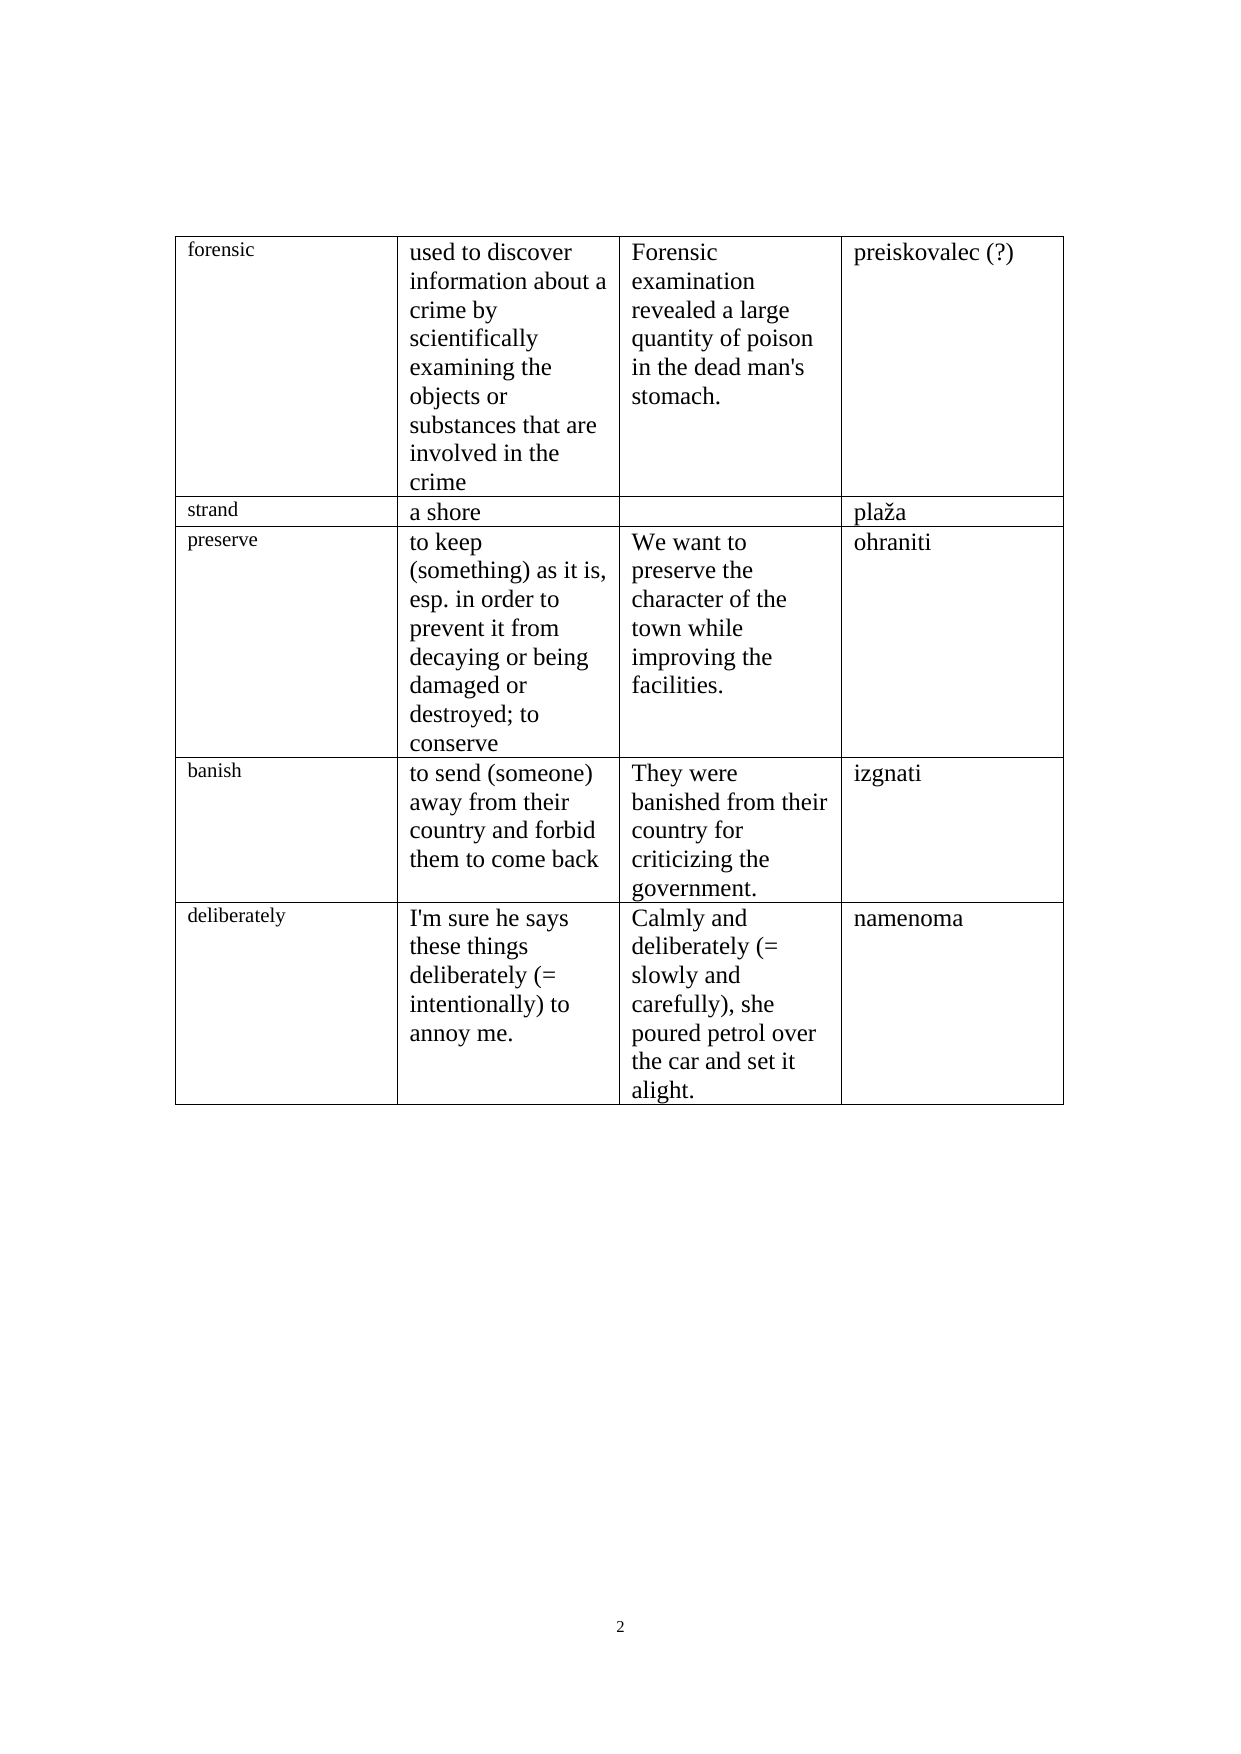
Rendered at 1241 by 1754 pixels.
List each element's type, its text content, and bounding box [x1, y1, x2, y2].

table_cell to send (someone) away from their country and forbid them to come back [398, 758, 619, 902]
table_cell ohraniti [842, 527, 1063, 757]
table_cell banish [176, 758, 397, 902]
table_cell Calmly and deliberately (= slowly and carefully), she poured petrol over the car and set it alight. [620, 903, 841, 1104]
table_cell plaža [842, 497, 1063, 526]
table_cell deliberately [176, 903, 397, 1104]
table_cell We want to preserve the character of the town while improving the facilities. [620, 527, 841, 757]
table_header preiskovalec (?) [842, 237, 1063, 496]
table_cell [620, 497, 841, 526]
table_cell I'm sure he says these things deliberately (= intentionally) to annoy me. [398, 903, 619, 1104]
table_header Forensic examination revealed a large quantity of poison in the dead man's stomach. [620, 237, 841, 496]
table_cell strand [176, 497, 397, 526]
table_cell izgnati [842, 758, 1063, 902]
table_cell preserve [176, 527, 397, 757]
table_cell namenoma [842, 903, 1063, 1104]
table_cell a shore [398, 497, 619, 526]
table_header forensic [176, 237, 397, 496]
table_header used to discover information about a crime by scientifically examining the objects or substances that are involved in the crime [398, 237, 619, 496]
table_cell They were banished from their country for criticizing the government. [620, 758, 841, 902]
table_cell to keep (something) as it is, esp. in order to prevent it from decaying or being damaged or destroyed; to conserve [398, 527, 619, 757]
